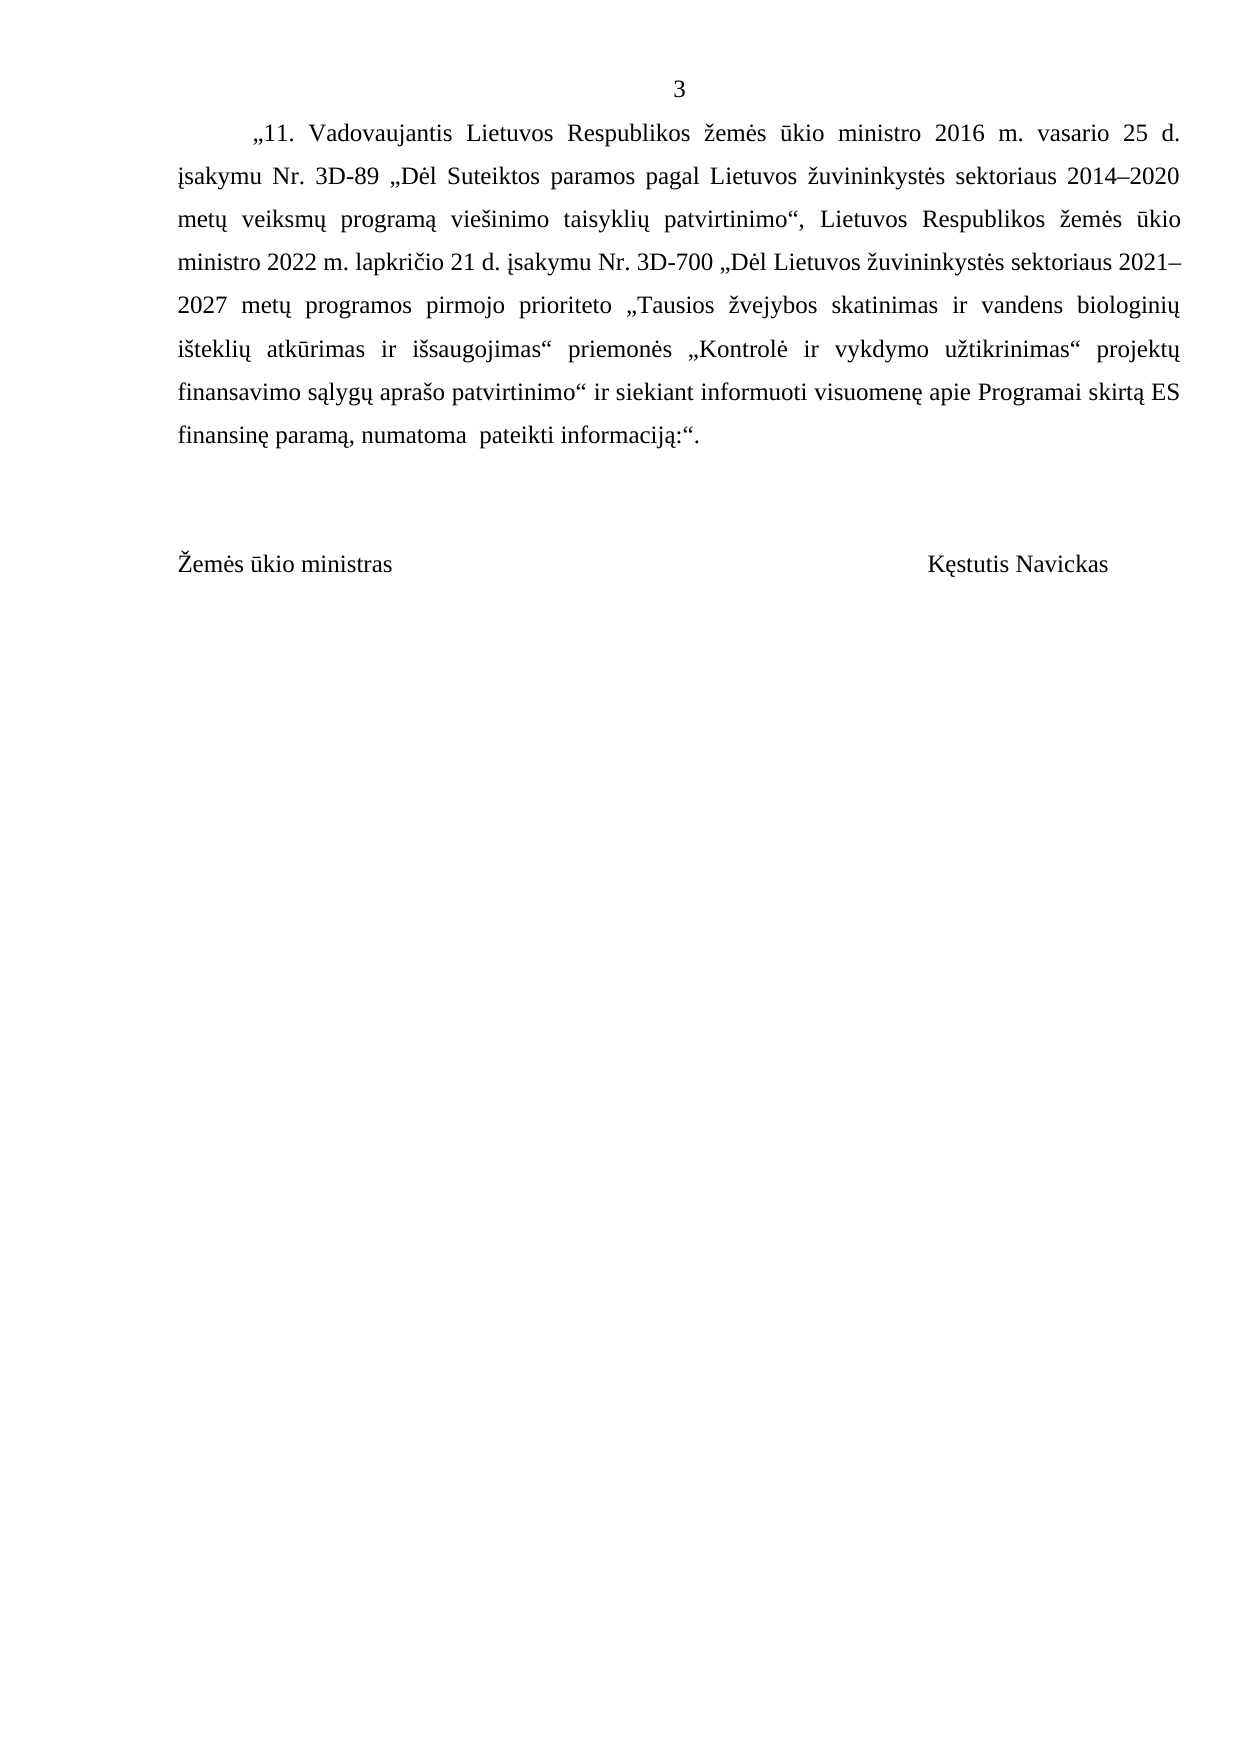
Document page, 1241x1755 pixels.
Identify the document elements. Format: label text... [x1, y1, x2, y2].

text Žemės ūkio ministras Kęstutis Navickas [177, 549, 1181, 578]
text „11. Vadovaujantis Lietuvos Respublikos žemės ūkio ministro 2016 m. vasario 25 d. įsakymu Nr. 3D-89 „Dėl Suteiktos paramos pagal Lietuvos žuvininkystės sektoriaus 2014–2020 metų veiksmų programą viešinimo taisyklių patvirtinimo“, Lietuvos Respublikos žemės ūkio ministro 2022 m. lapkričio 21 d. įsakymu Nr. 3D-700 „Dėl Lietuvos žuvininkystės sektoriaus 2021–2027 metų programos pirmojo prioriteto „Tausios žvejybos skatinimas ir vandens biologinių išteklių atkūrimas ir išsaugojimas“ priemonės „Kontrolė ir vykdymo užtikrinimas“ projektų finansavimo sąlygų aprašo patvirtinimo“ ir siekiant informuoti visuomenę apie Programai skirtą ES finansinę paramą, numatoma pateikti informaciją:“. [177, 118, 1181, 449]
